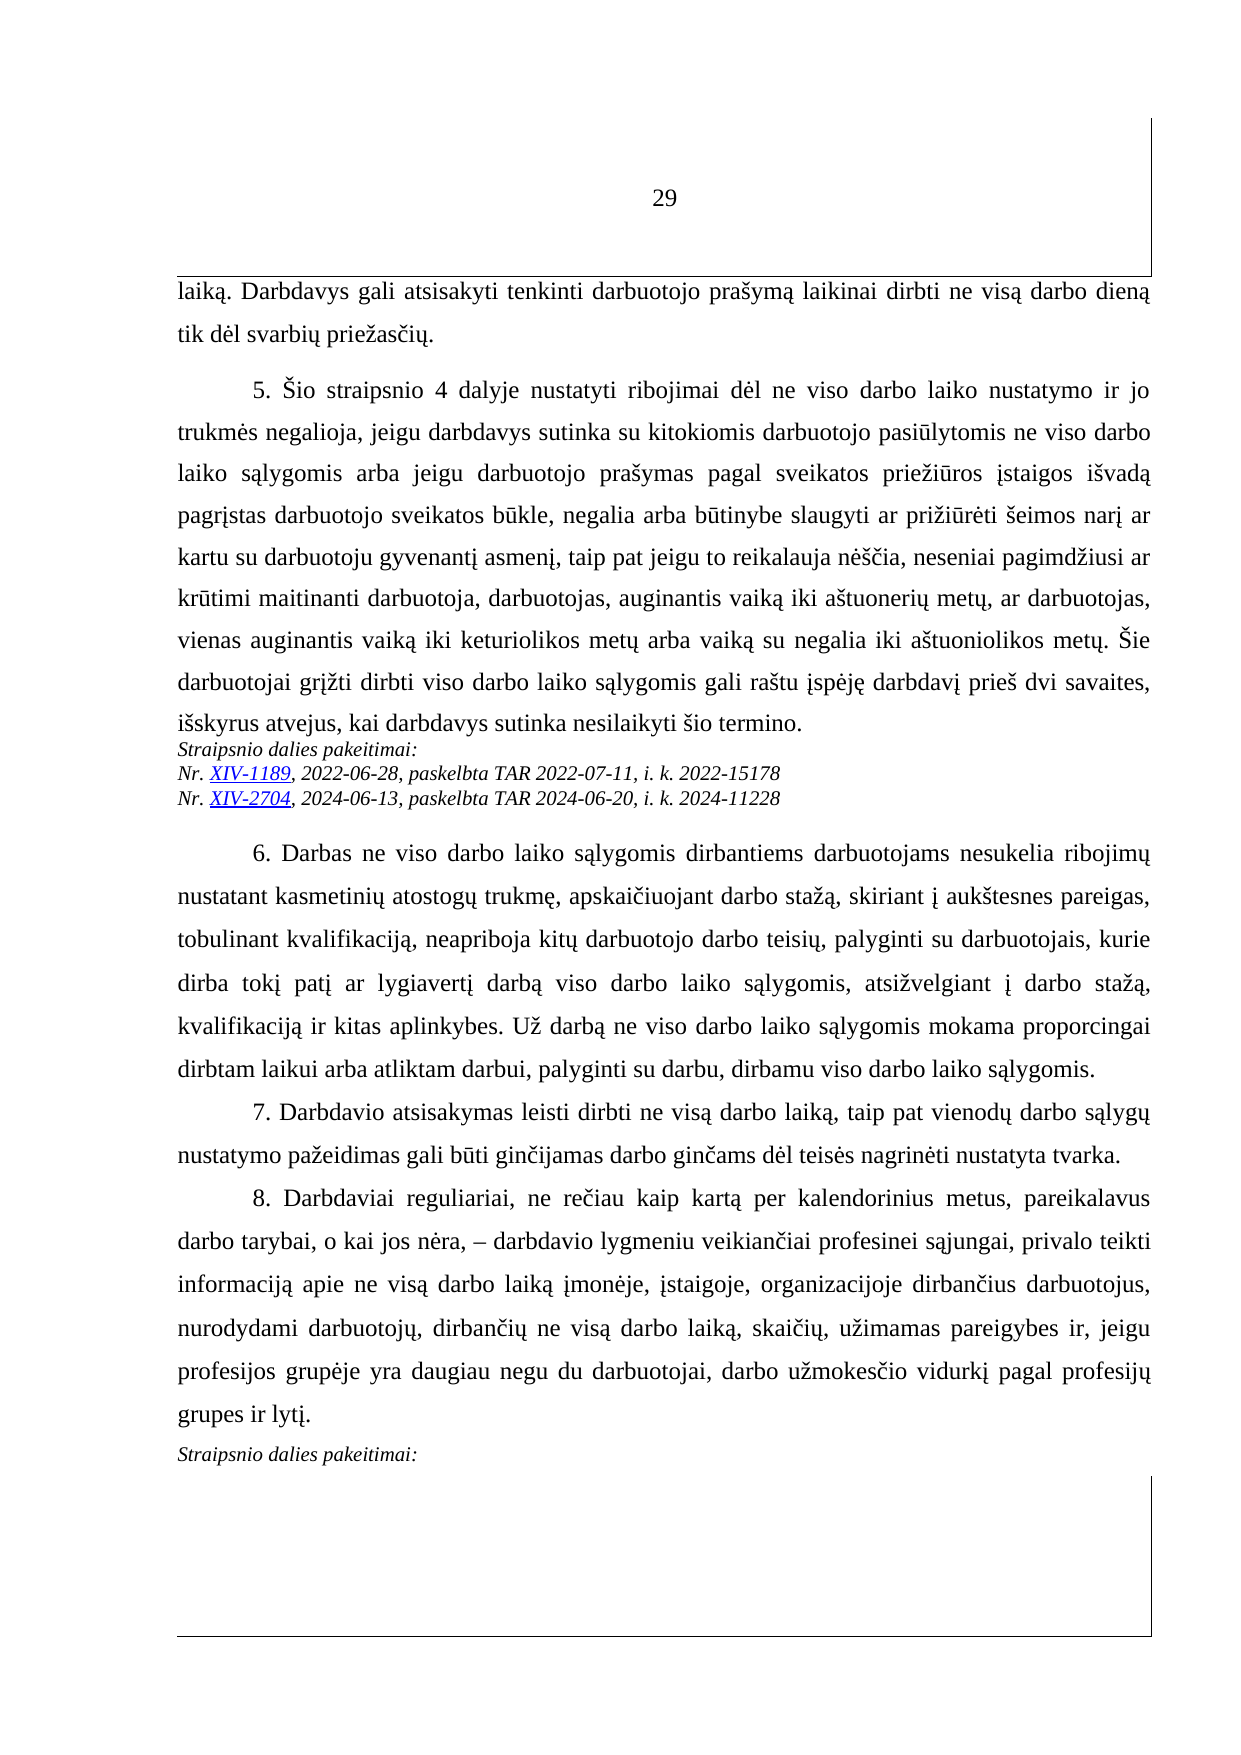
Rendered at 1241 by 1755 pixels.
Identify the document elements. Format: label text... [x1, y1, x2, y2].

text laiką. Darbdavys gali atsisakyti tenkinti darbuotojo prašymą laikinai dirbti ne visą darbo dieną tik dėl svarbių priežasčių. [177, 276, 1152, 348]
text 8. Darbdaviai reguliariai, ne rečiau kaip kartą per kalendorinius metus, pareikalavus darbo tarybai, o kai jos nėra, – darbdavio lygmeniu veikiančiai profesinei sąjungai, privalo teikti informaciją apie ne visą darbo laiką įmonėje, įstaigoje, organizacijoje dirbančius darbuotojus, nurodydami darbuotojų, dirbančių ne visą darbo laiką, skaičių, užimamas pareigybes ir, jeigu profesijos grupėje yra daugiau negu du darbuotojai, darbo užmokesčio vidurkį pagal profesijų grupes ir lytį. [177, 1183, 1152, 1428]
text 7. Darbdavio atsisakymas leisti dirbti ne visą darbo laiką, taip pat vienodų darbo sąlygų nustatymo pažeidimas gali būti ginčijamas darbo ginčams dėl teisės nagrinėti nustatyta tvarka. [177, 1097, 1152, 1169]
text Nr. XIV-1189, 2022-06-28, paskelbta TAR 2022-07-11, i. k. 2022-15178 [177, 761, 1152, 785]
text Straipsnio dalies pakeitimai: [177, 737, 1152, 761]
text 6. Darbas ne viso darbo laiko sąlygomis dirbantiems darbuotojams nesukelia ribojimų nustatant kasmetinių atostogų trukmę, apskaičiuojant darbo stažą, skiriant į aukštesnes pareigas, tobulinant kvalifikaciją, neapriboja kitų darbuotojo darbo teisių, palyginti su darbuotojais, kurie dirba tokį patį ar lygiavertį darbą viso darbo laiko sąlygomis, atsižvelgiant į darbo stažą, kvalifikaciją ir kitas aplinkybes. Už darbą ne viso darbo laiko sąlygomis mokama proporcingai dirbtam laikui arba atliktam darbui, palyginti su darbu, dirbamu viso darbo laiko sąlygomis. [177, 838, 1152, 1083]
text Straipsnio dalies pakeitimai: [177, 1442, 1152, 1466]
text Nr. XIV-2704, 2024-06-13, paskelbta TAR 2024-06-20, i. k. 2024-11228 [177, 785, 1152, 809]
text 5. Šio straipsnio 4 dalyje nustatyti ribojimai dėl ne viso darbo laiko nustatymo ir jo trukmės negalioja, jeigu darbdavys sutinka su kitokiomis darbuotojo pasiūlytomis ne viso darbo laiko sąlygomis arba jeigu darbuotojo prašymas pagal sveikatos priežiūros įstaigos išvadą pagrįstas darbuotojo sveikatos būkle, negalia arba būtinybe slaugyti ar prižiūrėti šeimos narį ar kartu su darbuotoju gyvenantį asmenį, taip pat jeigu to reikalauja nėščia, neseniai pagimdžiusi ar krūtimi maitinanti darbuotoja, darbuotojas, auginantis vaiką iki aštuonerių metų, ar darbuotojas, vienas auginantis vaiką iki keturiolikos metų arba vaiką su negalia iki aštuoniolikos metų. Šie darbuotojai grįžti dirbti viso darbo laiko sąlygomis gali raštu įspėję darbdavį prieš dvi savaites, išskyrus atvejus, kai darbdavys sutinka nesilaikyti šio termino. [177, 362, 1152, 737]
